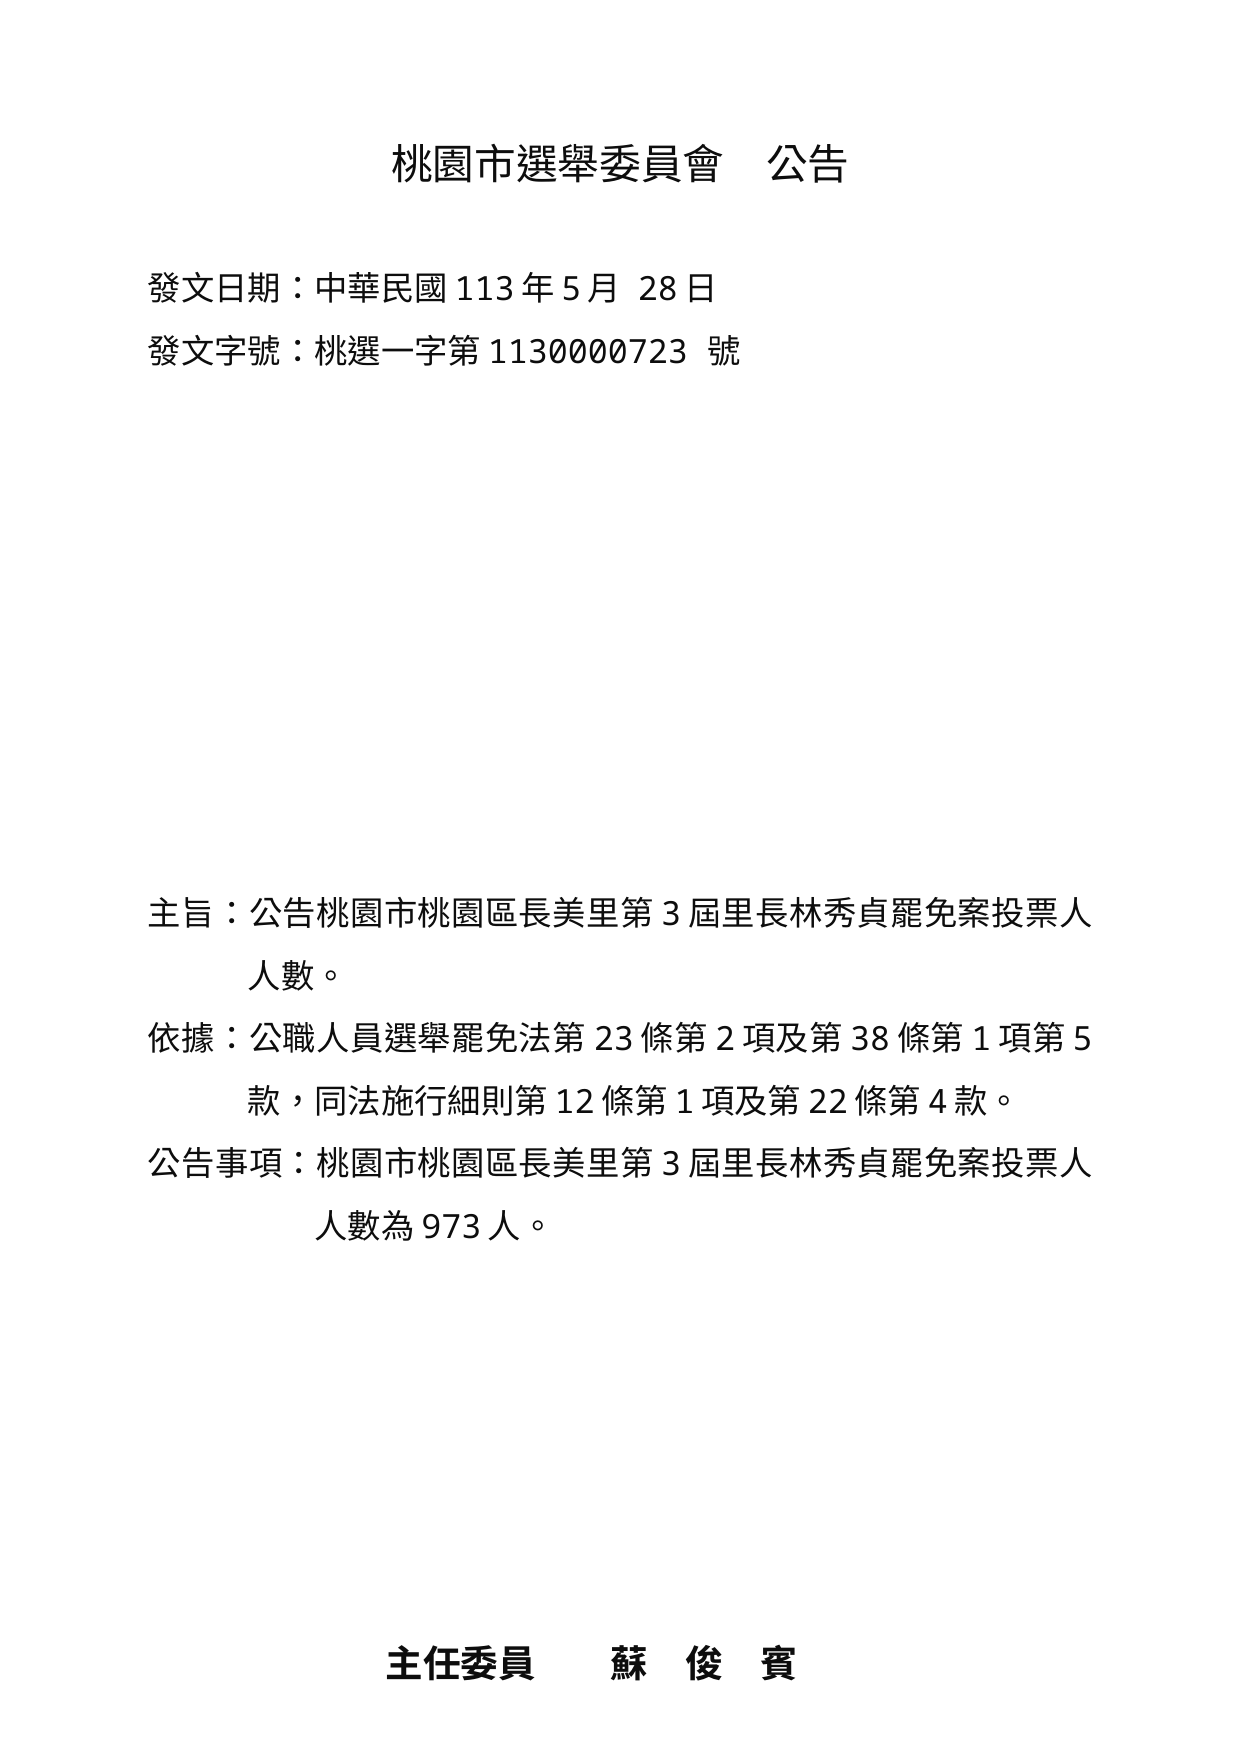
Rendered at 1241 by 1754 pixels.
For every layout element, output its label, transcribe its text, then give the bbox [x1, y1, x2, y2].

text 桃園市選舉委員會 公告 [148, 120, 1092, 182]
text 主任委員 蘇 俊 賓 [273, 1620, 1092, 1682]
text 發文日期：中華民國113年5月 28日 [148, 245, 1092, 307]
text 公告事項：桃園市桃園區長美里第3屆里長林秀貞罷免案投票人人數為973人。 [148, 1120, 1092, 1245]
text 主旨：公告桃園市桃園區長美里第3屆里長林秀貞罷免案投票人人數。 [148, 870, 1092, 995]
text 發文字號：桃選一字第1130000723 號 [148, 307, 1092, 370]
text 依據：公職人員選舉罷免法第23條第2項及第38條第1項第5款，同法施行細則第12條第1項及第22條第4款。 [148, 995, 1092, 1120]
